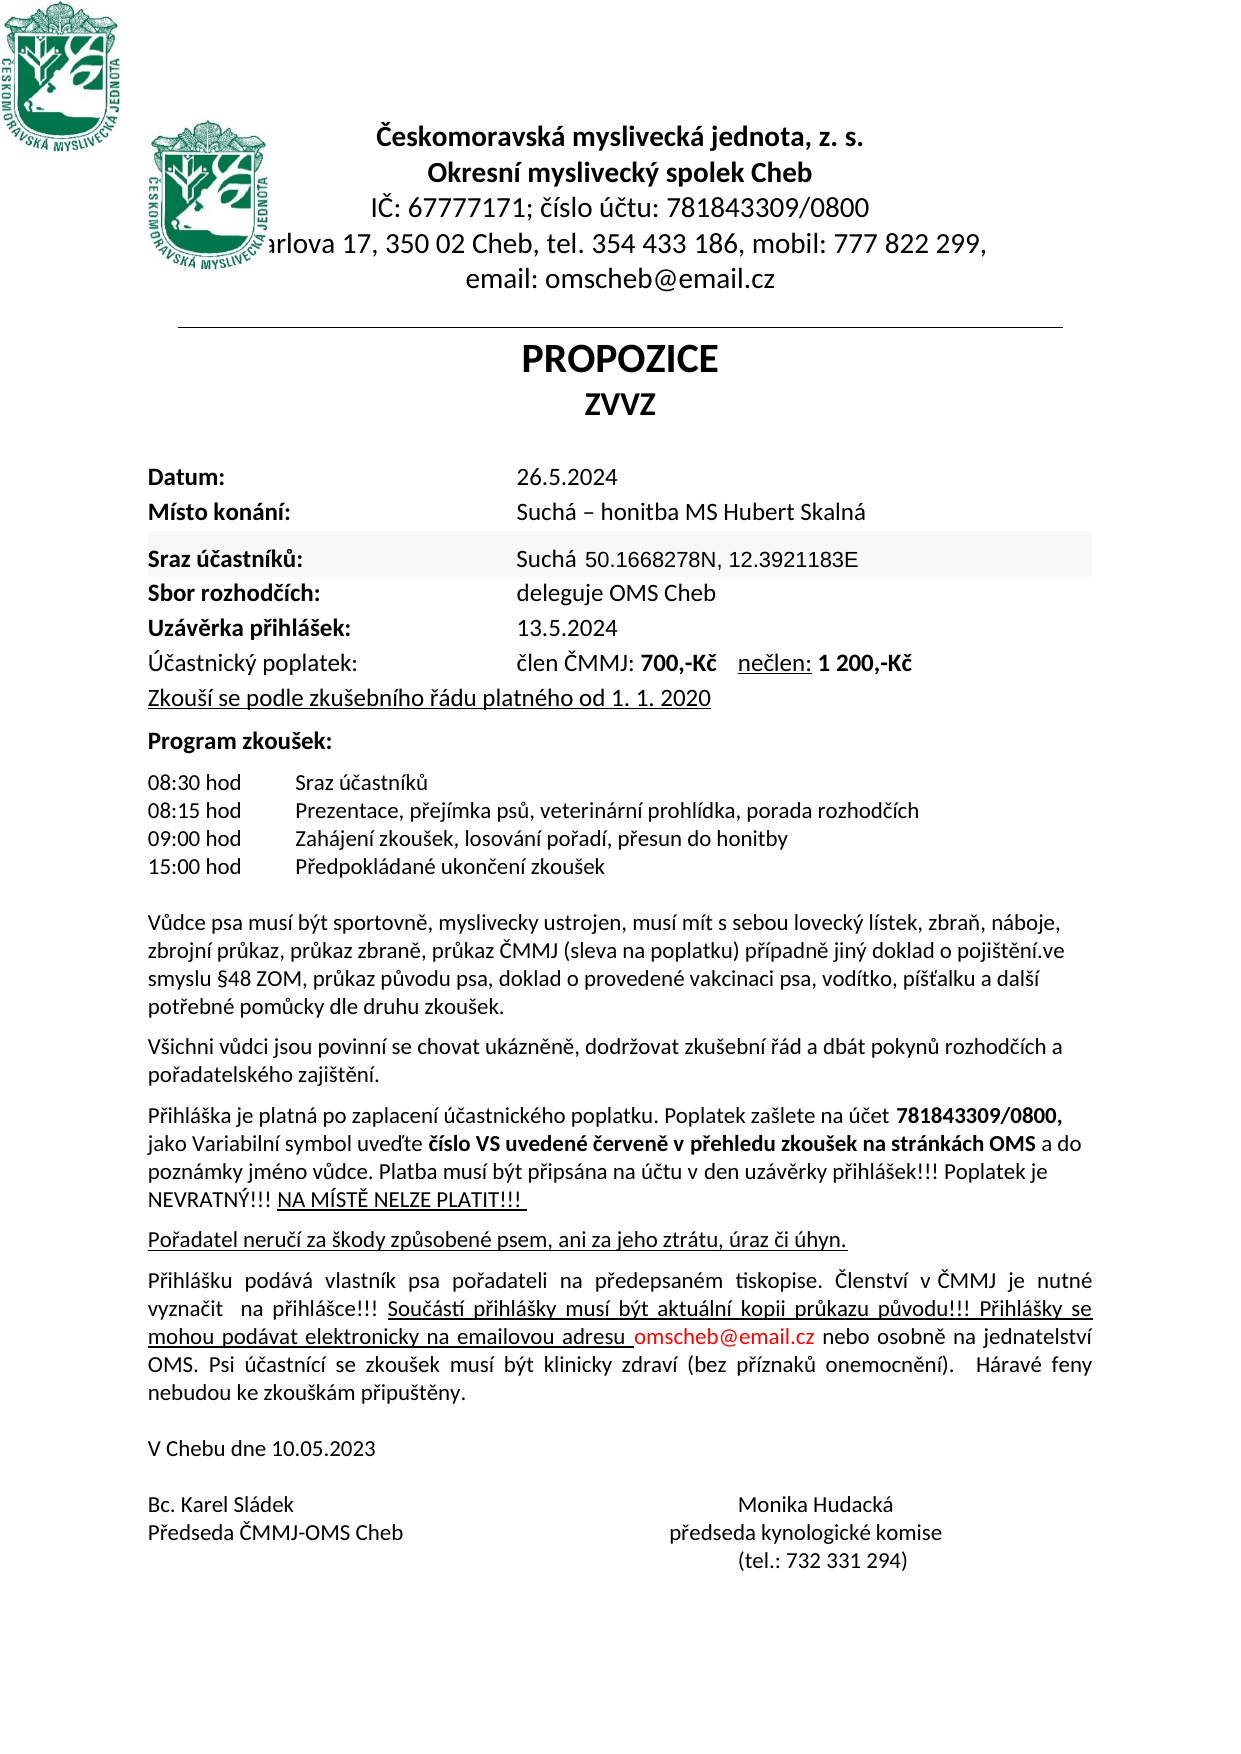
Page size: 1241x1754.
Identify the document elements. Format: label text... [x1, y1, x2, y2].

text Uzávěrka přihlášek: 13.5.2024 [148, 612, 1092, 642]
text Bc. Karel Sládek Monika Hudacká [148, 1490, 1092, 1518]
text Účastnický poplatek: člen ČMMJ: 700,-Kč nečlen: 1 200,-Kč [148, 647, 1092, 677]
picture [0, 0, 122, 152]
subtitle Sraz účastníků: Suchá 50.1668278N, 12.3921183E [148, 531, 1092, 577]
text Sbor rozhodčích: deleguje OMS Cheb [148, 577, 1092, 607]
text Českomoravská myslivecká jednota, z. s. [270, 118, 1092, 154]
text (tel.: 732 331 294) [148, 1546, 1092, 1574]
text 08:30 hod Sraz účastníků [148, 768, 1092, 796]
picture [147, 118, 270, 270]
text 08:15 hod Prezentace, přejímka psů, veterinární prohlídka, porada rozhodčích [148, 796, 1092, 824]
text Okresní myslivecký spolek Cheb [270, 154, 1092, 189]
text IČ: 67777171; číslo účtu: 781843309/0800 [270, 189, 1092, 225]
text ZVVZ [148, 383, 1092, 423]
text Přihlášku podává vlastník psa pořadateli na předepsaném tiskopise. Členství v ČMMJ je nutné vyznačit na přihlášce!!! Součástí přihlášky musí být aktuální kopii průkazu původu!!! Přihlášky se mohou podávat elektronicky na emailovou adresu omscheb@email.cz nebo osobně na jednatelství OMS. Psi účastnící se zkoušek musí být klinicky zdraví (bez příznaků onemocnění). Háravé feny nebudou ke zkouškám připuštěny. [148, 1266, 1092, 1406]
text Místo konání: Suchá – honitba MS Hubert Skalná [148, 496, 1092, 526]
text Předseda ČMMJ-OMS Cheb předseda kynologické komise [148, 1518, 1092, 1546]
text Pořadatel neručí za škody způsobené psem, ani za jeho ztrátu, úraz či úhyn. [148, 1226, 1092, 1254]
text Zkouší se podle zkušebního řádu platného od 1. 1. 2020 [148, 682, 1092, 712]
text PROPOZICE [148, 332, 1092, 383]
text Vůdce psa musí být sportovně, myslivecky ustrojen, musí mít s sebou lovecký lístek, zbraň, náboje, zbrojní průkaz, průkaz zbraně, průkaz ČMMJ (sleva na poplatku) případně jiný doklad o pojištění.ve smyslu §48 ZOM, průkaz původu psa, doklad o provedené vakcinaci psa, vodítko, píšťalku a další potřebné pomůcky dle druhu zkoušek. [148, 908, 1092, 1020]
text email: omscheb@email.cz [148, 261, 1092, 296]
text 15:00 hod Předpokládané ukončení zkoušek [148, 852, 1092, 880]
text Karlova 17, 350 02 Cheb, tel. 354 433 186, mobil: 777 822 299, [270, 225, 1092, 261]
text Všichni vůdci jsou povinní se chovat ukázněně, dodržovat zkušební řád a dbát pokynů rozhodčích a pořadatelského zajištění. [148, 1032, 1092, 1088]
text 09:00 hod Zahájení zkoušek, losování pořadí, přesun do honitby [148, 824, 1092, 852]
text Přihláška je platná po zaplacení účastnického poplatku. Poplatek zašlete na účet 781843309/0800, jako Variabilní symbol uveďte číslo VS uvedené červeně v přehledu zkoušek na stránkách OMS a do poznámky jméno vůdce. Platba musí být připsána na účtu v den uzávěrky přihlášek!!! Poplatek je NEVRATNÝ!!! NA MÍSTĚ NELZE PLATIT!!! [148, 1101, 1092, 1213]
text Program zkoušek: [148, 725, 1092, 755]
text Datum: 26.5.2024 [148, 461, 1092, 491]
text V Chebu dne 10.05.2023 [148, 1434, 1092, 1462]
